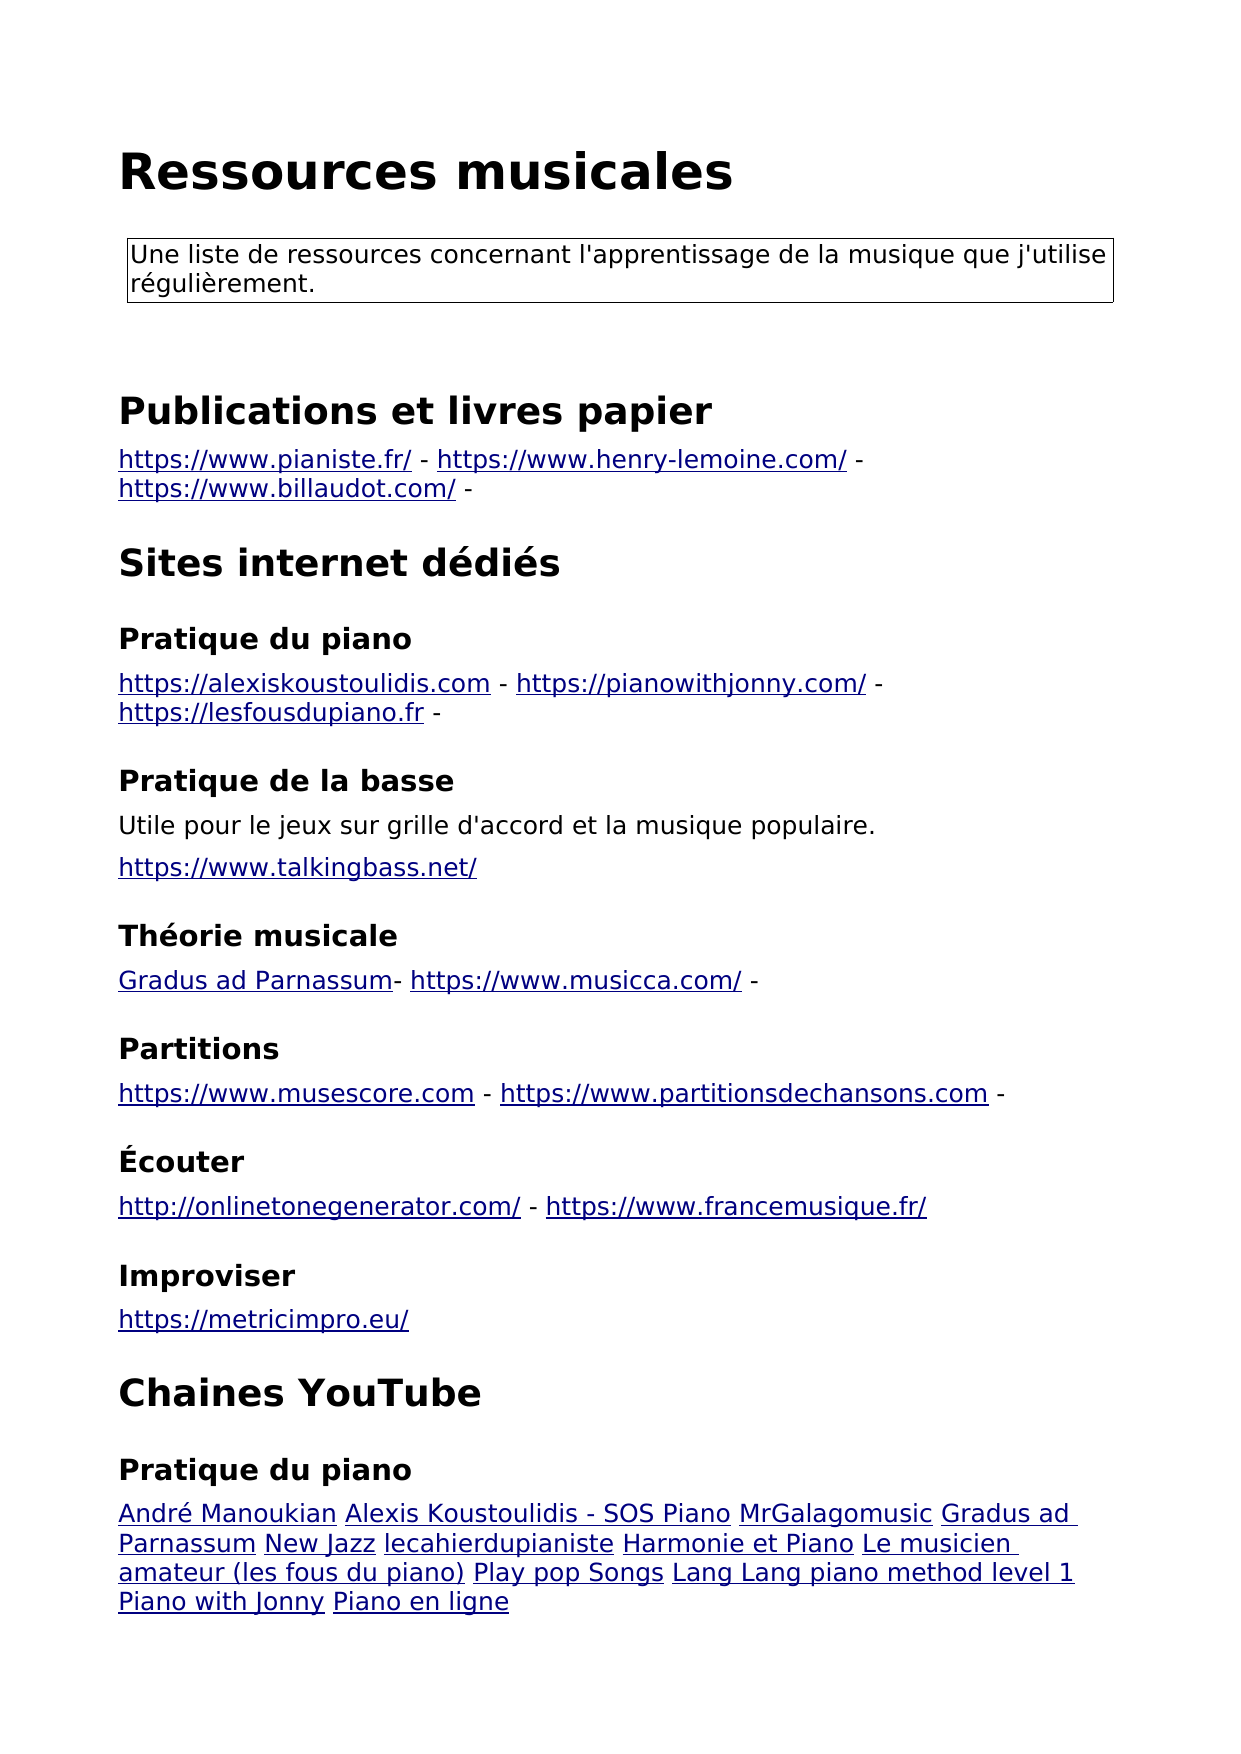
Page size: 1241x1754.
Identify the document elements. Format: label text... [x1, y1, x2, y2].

subtitle Pratique de la basse [118, 765, 1122, 799]
text https://www.pianiste.fr/ - https://www.henry-lemoine.com/ - https://www.billaudot.com/ - [118, 445, 1122, 504]
text http://onlinetonegenerator.com/ - https://www.francemusique.fr/ [118, 1192, 1122, 1221]
text https://www.musescore.com - https://www.partitionsdechansons.com - [118, 1079, 1122, 1108]
subtitle Pratique du piano [118, 622, 1122, 656]
text https://metricimpro.eu/ [118, 1305, 1122, 1334]
subtitle Ressources musicales [118, 143, 1122, 201]
subtitle Écouter [118, 1146, 1122, 1180]
text Utile pour le jeux sur grille d'accord et la musique populaire. [118, 811, 1122, 840]
subtitle Pratique du piano [118, 1453, 1122, 1487]
table_header Une liste de ressources concernant l'apprentissage de la musique que j'utilise régulièrement. [128, 239, 1113, 302]
subtitle Publications et livres papier [118, 389, 1122, 433]
text https://www.talkingbass.net/ [118, 853, 1122, 882]
subtitle Improviser [118, 1259, 1122, 1293]
text Gradus ad Parnassum- https://www.musicca.com/ - [118, 966, 1122, 995]
text https://alexiskoustoulidis.com - https://pianowithjonny.com/ - https://lesfousdupiano.fr - [118, 669, 1122, 727]
subtitle Sites internet dédiés [118, 541, 1122, 585]
subtitle Partitions [118, 1033, 1122, 1067]
subtitle Théorie musicale [118, 919, 1122, 953]
subtitle Chaines YouTube [118, 1372, 1122, 1416]
text André Manoukian Alexis Koustoulidis - SOS Piano MrGalagomusic Gradus ad Parnassum New Jazz lecahierdupianiste Harmonie et Piano Le musicien amateur (les fous du piano) Play pop Songs Lang Lang piano method level 1 Piano with Jonny Piano en ligne [118, 1499, 1122, 1616]
